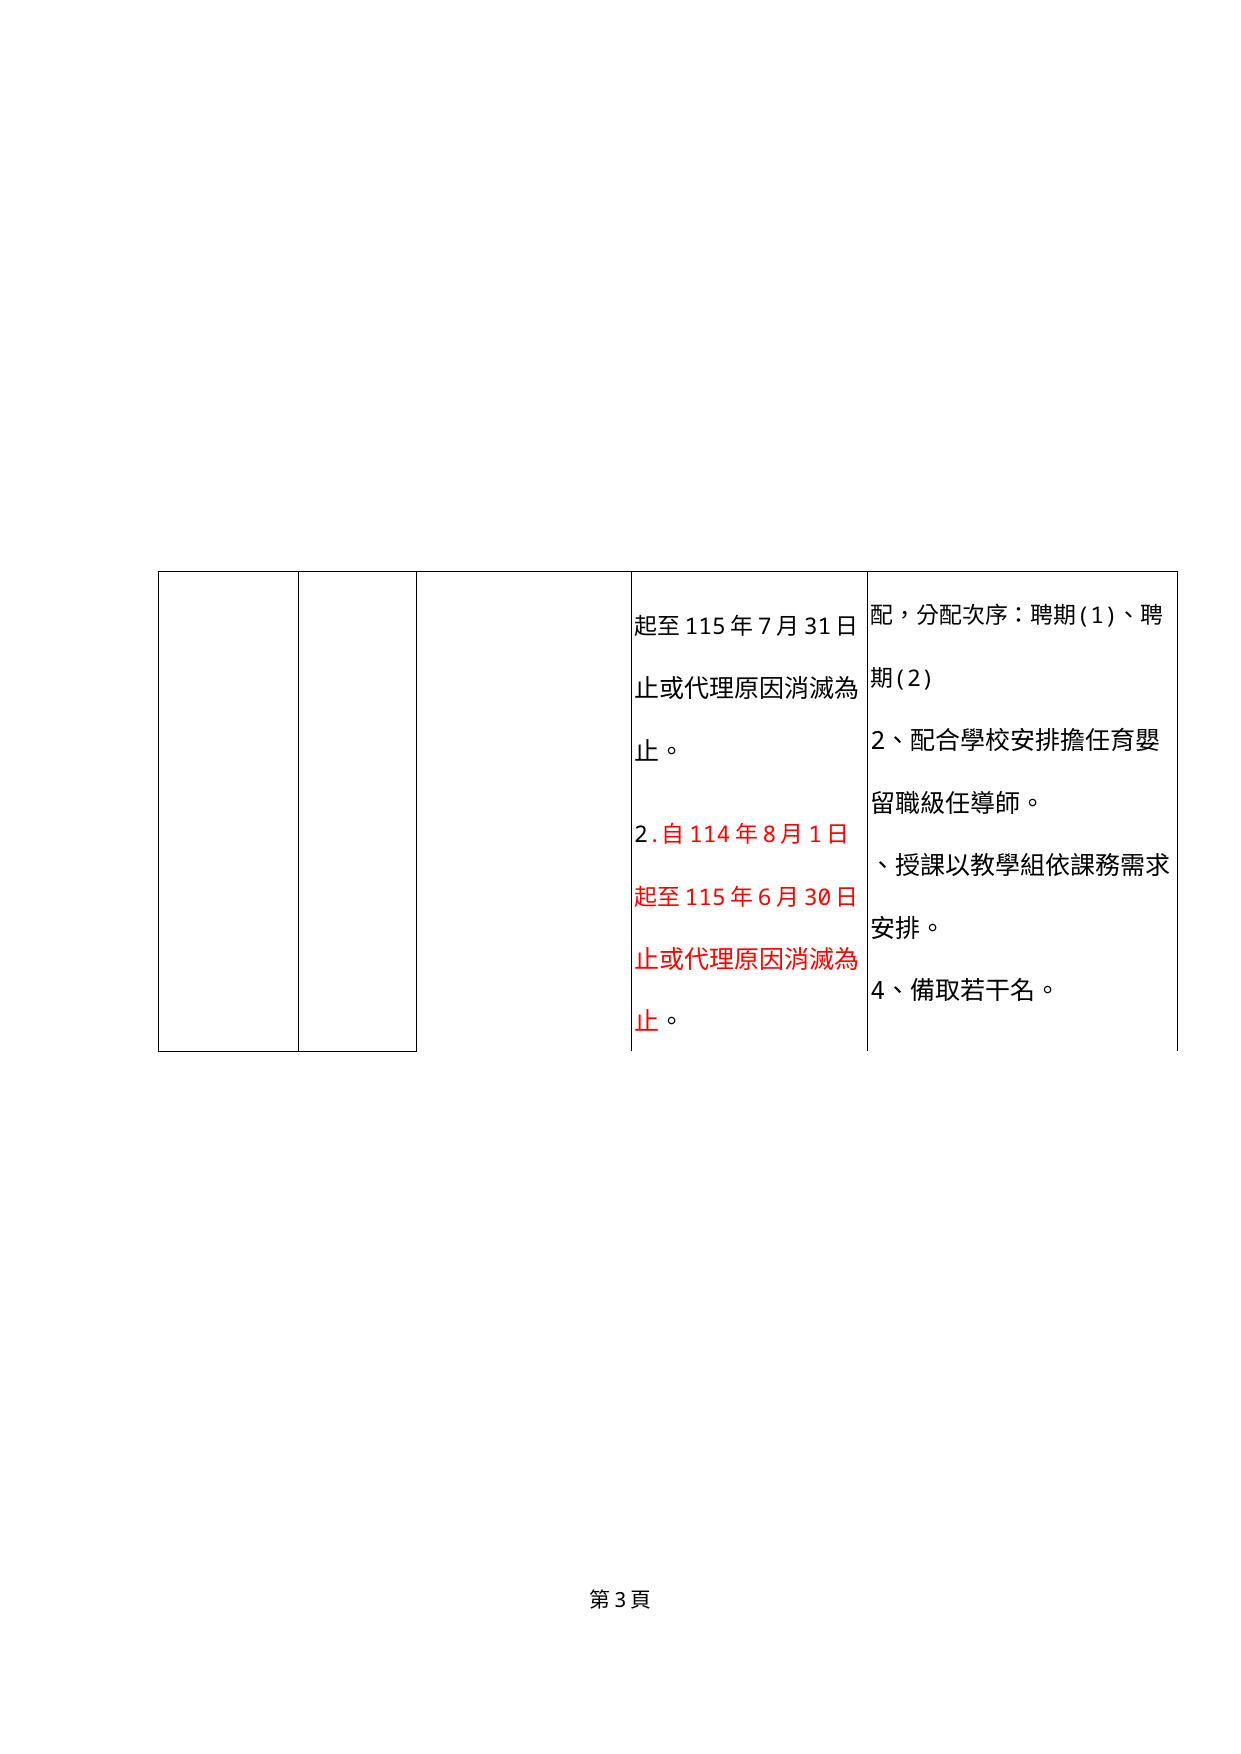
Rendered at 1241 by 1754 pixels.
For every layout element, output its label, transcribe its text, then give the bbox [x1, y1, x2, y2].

table_cell [159, 572, 298, 1051]
table_cell [417, 572, 631, 1051]
table_cell 配，分配次序：聘期(1)、聘期(2) 2、配合學校安排擔任育嬰留職級任導師。 、授課以教學組依課務需求安排。 4、備取若干名。 [868, 572, 1177, 1051]
table_cell 起至115年7月31日止或代理原因消滅為止。 2.自114年8月1日 起至115年6月30日止或代理原因消滅為止。 [632, 572, 867, 1051]
table_cell [299, 572, 416, 1051]
